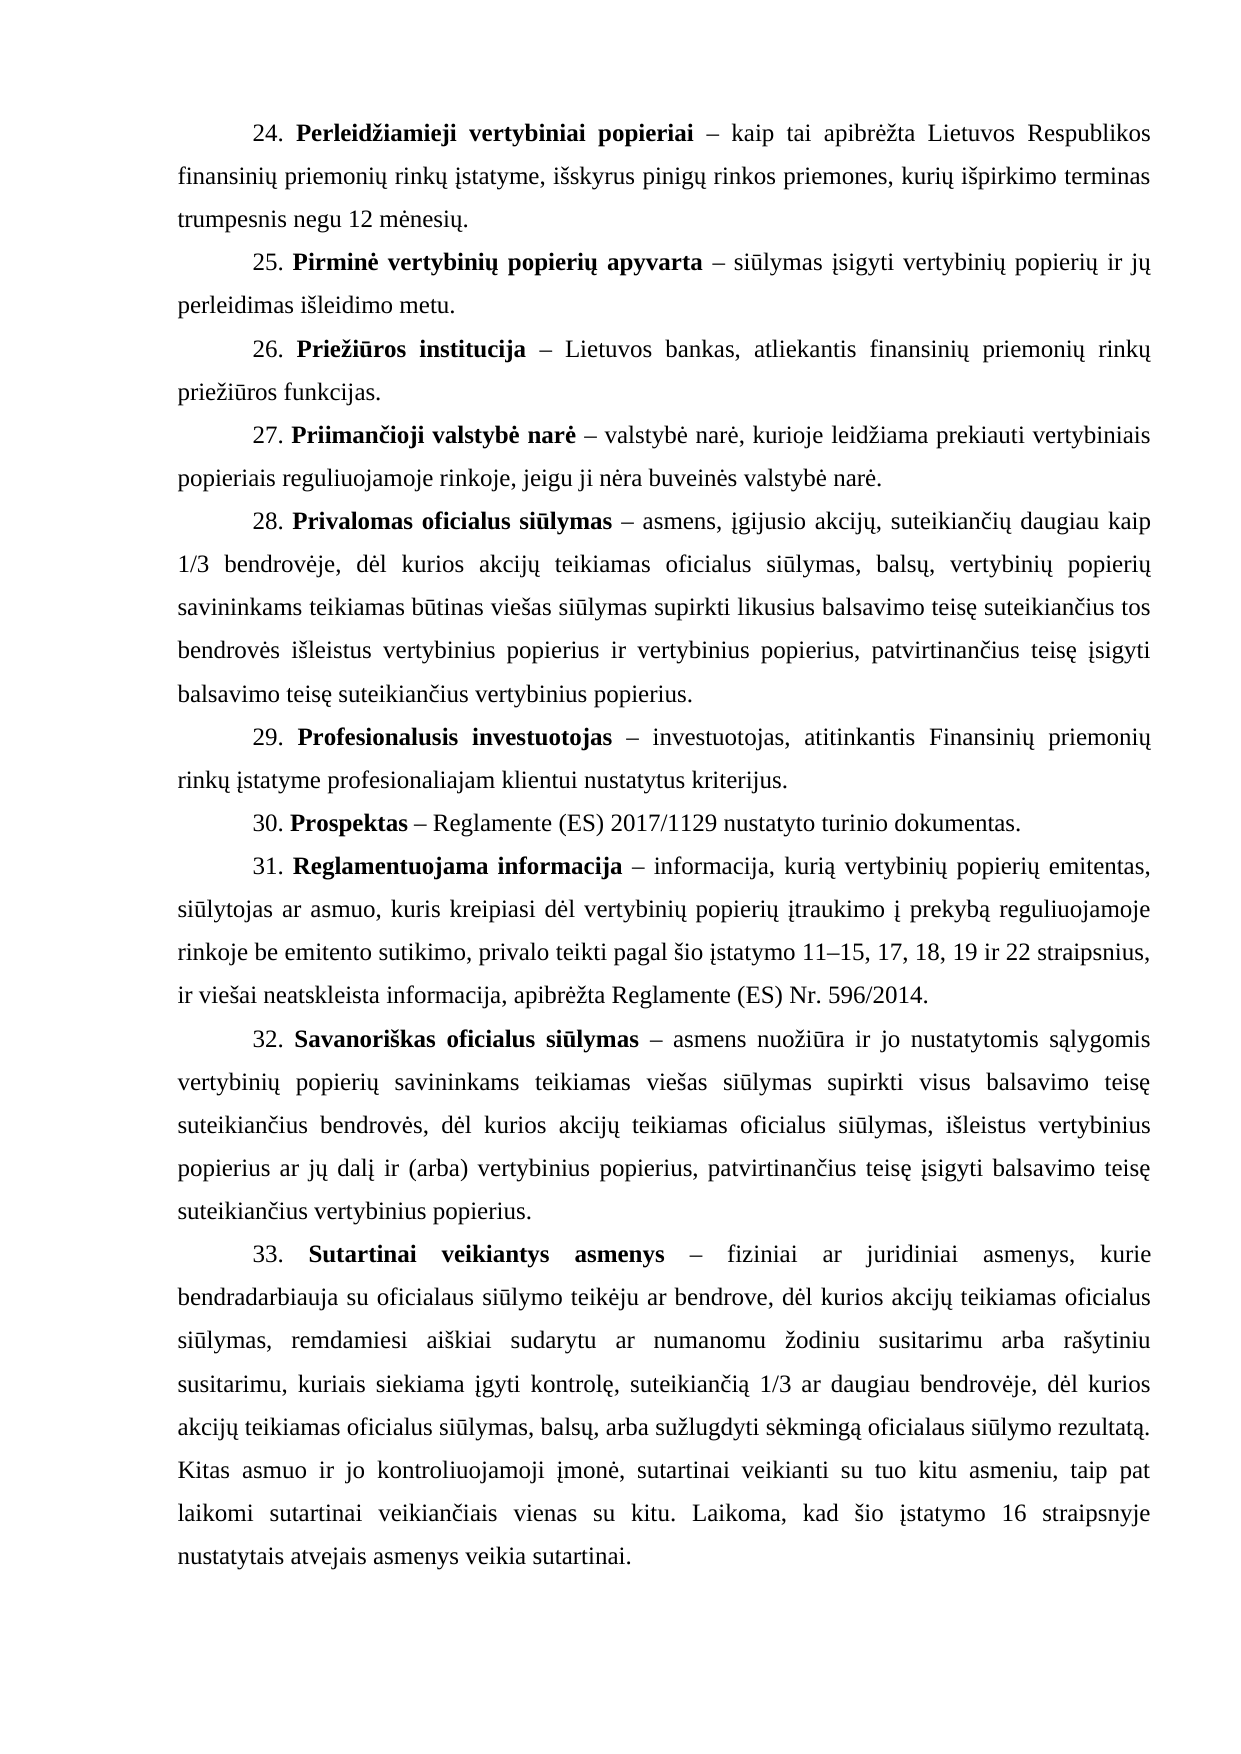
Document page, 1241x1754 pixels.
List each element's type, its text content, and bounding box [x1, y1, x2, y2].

text 30. Prospektas – Reglamente (ES) 2017/1129 nustatyto turinio dokumentas. [177, 808, 1152, 837]
text 33. Sutartinai veikiantys asmenys – fiziniai ar juridiniai asmenys, kurie bendradarbiauja su oficialaus siūlymo teikėju ar bendrove, dėl kurios akcijų teikiamas oficialus siūlymas, remdamiesi aiškiai sudarytu ar numanomu žodiniu susitarimu arba rašytiniu susitarimu, kuriais siekiama įgyti kontrolę, suteikiančią 1/3 ar daugiau bendrovėje, dėl kurios akcijų teikiamas oficialus siūlymas, balsų, arba sužlugdyti sėkmingą oficialaus siūlymo rezultatą. Kitas asmuo ir jo kontroliuojamoji įmonė, sutartinai veikianti su tuo kitu asmeniu, taip pat laikomi sutartinai veikiančiais vienas su kitu. Laikoma, kad šio įstatymo 16 straipsnyje nustatytais atvejais asmenys veikia sutartinai. [177, 1239, 1152, 1570]
text 25. Pirminė vertybinių popierių apyvarta – siūlymas įsigyti vertybinių popierių ir jų perleidimas išleidimo metu. [177, 247, 1152, 319]
text 26. Priežiūros institucija – Lietuvos bankas, atliekantis finansinių priemonių rinkų priežiūros funkcijas. [177, 334, 1152, 406]
text 31. Reglamentuojama informacija – informacija, kurią vertybinių popierių emitentas, siūlytojas ar asmuo, kuris kreipiasi dėl vertybinių popierių įtraukimo į prekybą reguliuojamoje rinkoje be emitento sutikimo, privalo teikti pagal šio įstatymo 11–15, 17, 18, 19 ir 22 straipsnius, ir viešai neatskleista informacija, apibrėžta Reglamente (ES) Nr. 596/2014. [177, 851, 1152, 1009]
text 24. Perleidžiamieji vertybiniai popieriai – kaip tai apibrėžta Lietuvos Respublikos finansinių priemonių rinkų įstatyme, išskyrus pinigų rinkos priemones, kurių išpirkimo terminas trumpesnis negu 12 mėnesių. [177, 118, 1152, 233]
text 29. Profesionalusis investuotojas – investuotojas, atitinkantis Finansinių priemonių rinkų įstatyme profesionaliajam klientui nustatytus kriterijus. [177, 722, 1152, 794]
text 27. Priimančioji valstybė narė – valstybė narė, kurioje leidžiama prekiauti vertybiniais popieriais reguliuojamoje rinkoje, jeigu ji nėra buveinės valstybė narė. [177, 420, 1152, 492]
text 28. Privalomas oficialus siūlymas – asmens, įgijusio akcijų, suteikiančių daugiau kaip 1/3 bendrovėje, dėl kurios akcijų teikiamas oficialus siūlymas, balsų, vertybinių popierių savininkams teikiamas būtinas viešas siūlymas supirkti likusius balsavimo teisę suteikiančius tos bendrovės išleistus vertybinius popierius ir vertybinius popierius, patvirtinančius teisę įsigyti balsavimo teisę suteikiančius vertybinius popierius. [177, 506, 1152, 707]
text 32. Savanoriškas oficialus siūlymas – asmens nuožiūra ir jo nustatytomis sąlygomis vertybinių popierių savininkams teikiamas viešas siūlymas supirkti visus balsavimo teisę suteikiančius bendrovės, dėl kurios akcijų teikiamas oficialus siūlymas, išleistus vertybinius popierius ar jų dalį ir (arba) vertybinius popierius, patvirtinančius teisę įsigyti balsavimo teisę suteikiančius vertybinius popierius. [177, 1024, 1152, 1225]
